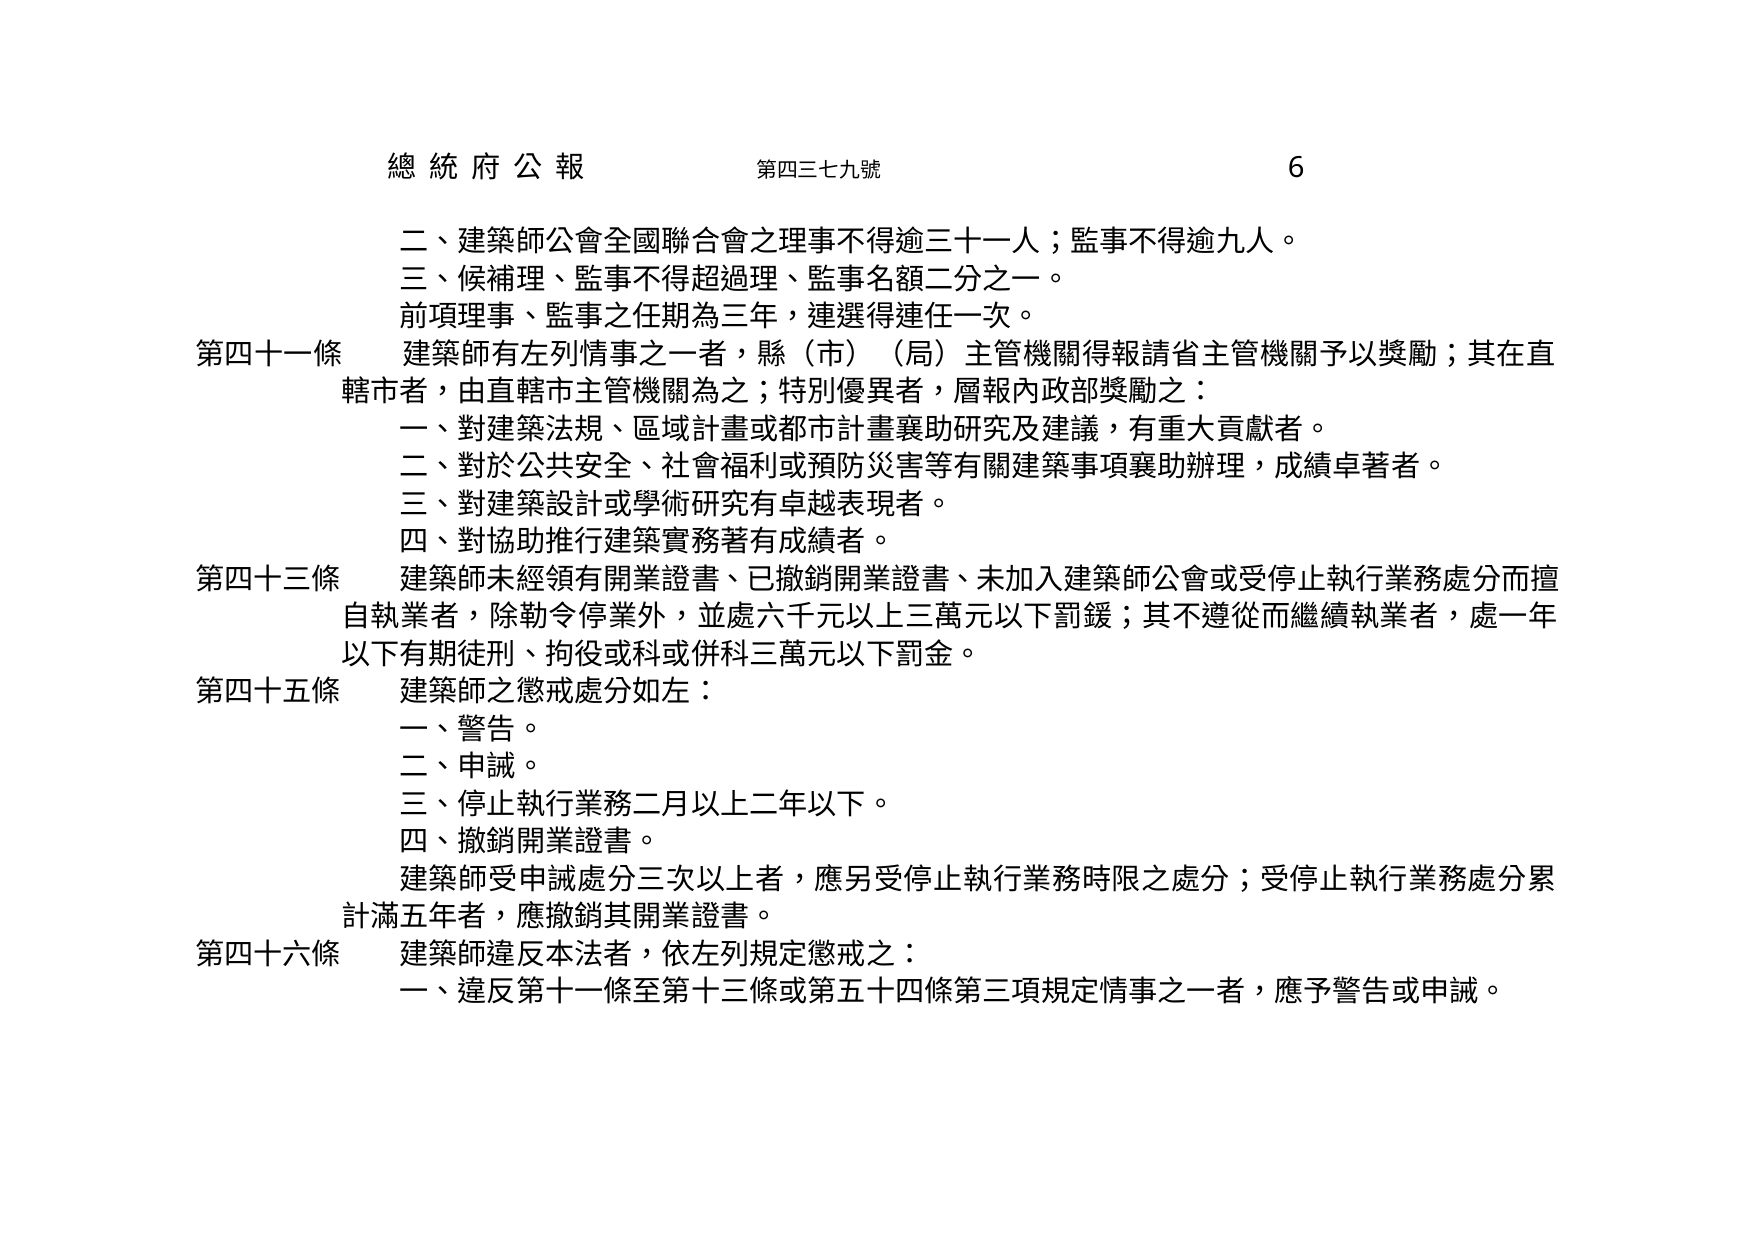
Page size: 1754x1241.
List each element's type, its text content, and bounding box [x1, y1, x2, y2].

text 前項理事、監事之任期為三年，連選得連任一次。 [341, 297, 1559, 334]
text 四、撤銷開業證書。 [399, 822, 1559, 859]
text 一、違反第十一條至第十三條或第五十四條第三項規定情事之一者，應予警告或申誡。 [399, 972, 1559, 1009]
text 第四十五條 建築師之懲戒處分如左： [195, 672, 1559, 709]
text 四、對協助推行建築實務著有成績者。 [399, 522, 1559, 559]
text 三、候補理、監事不得超過理、監事名額二分之一。 [399, 259, 1559, 297]
text 二、建築師公會全國聯合會之理事不得逾三十一人；監事不得逾九人。 [399, 222, 1559, 259]
text 三、停止執行業務二月以上二年以下。 [399, 784, 1559, 822]
text 三、對建築設計或學術研究有卓越表現者。 [399, 484, 1559, 522]
text 第四十一條 建築師有左列情事之一者，縣（市）（局）主管機關得報請省主管機關予以獎勵；其在直轄市者，由直轄市主管機關為之；特別優異者，層報內政部獎勵之： [195, 334, 1559, 409]
text 二、對於公共安全、社會福利或預防災害等有關建築事項襄助辦理，成績卓著者。 [399, 447, 1559, 484]
text 一、警告。 [399, 709, 1559, 747]
text 一、對建築法規、區域計畫或都市計畫襄助研究及建議，有重大貢獻者。 [399, 409, 1559, 447]
text 第四十六條 建築師違反本法者，依左列規定懲戒之： [195, 934, 1559, 972]
text 二、申誡。 [399, 747, 1559, 784]
text 建築師受申誡處分三次以上者，應另受停止執行業務時限之處分；受停止執行業務處分累計滿五年者，應撤銷其開業證書。 [341, 859, 1559, 934]
text 第四十三條 建築師未經領有開業證書、已撤銷開業證書、未加入建築師公會或受停止執行業務處分而擅自執業者，除勒令停業外，並處六千元以上三萬元以下罰鍰；其不遵從而繼續執業者，處一年以下有期徒刑、拘役或科或併科三萬元以下罰金。 [195, 559, 1559, 672]
